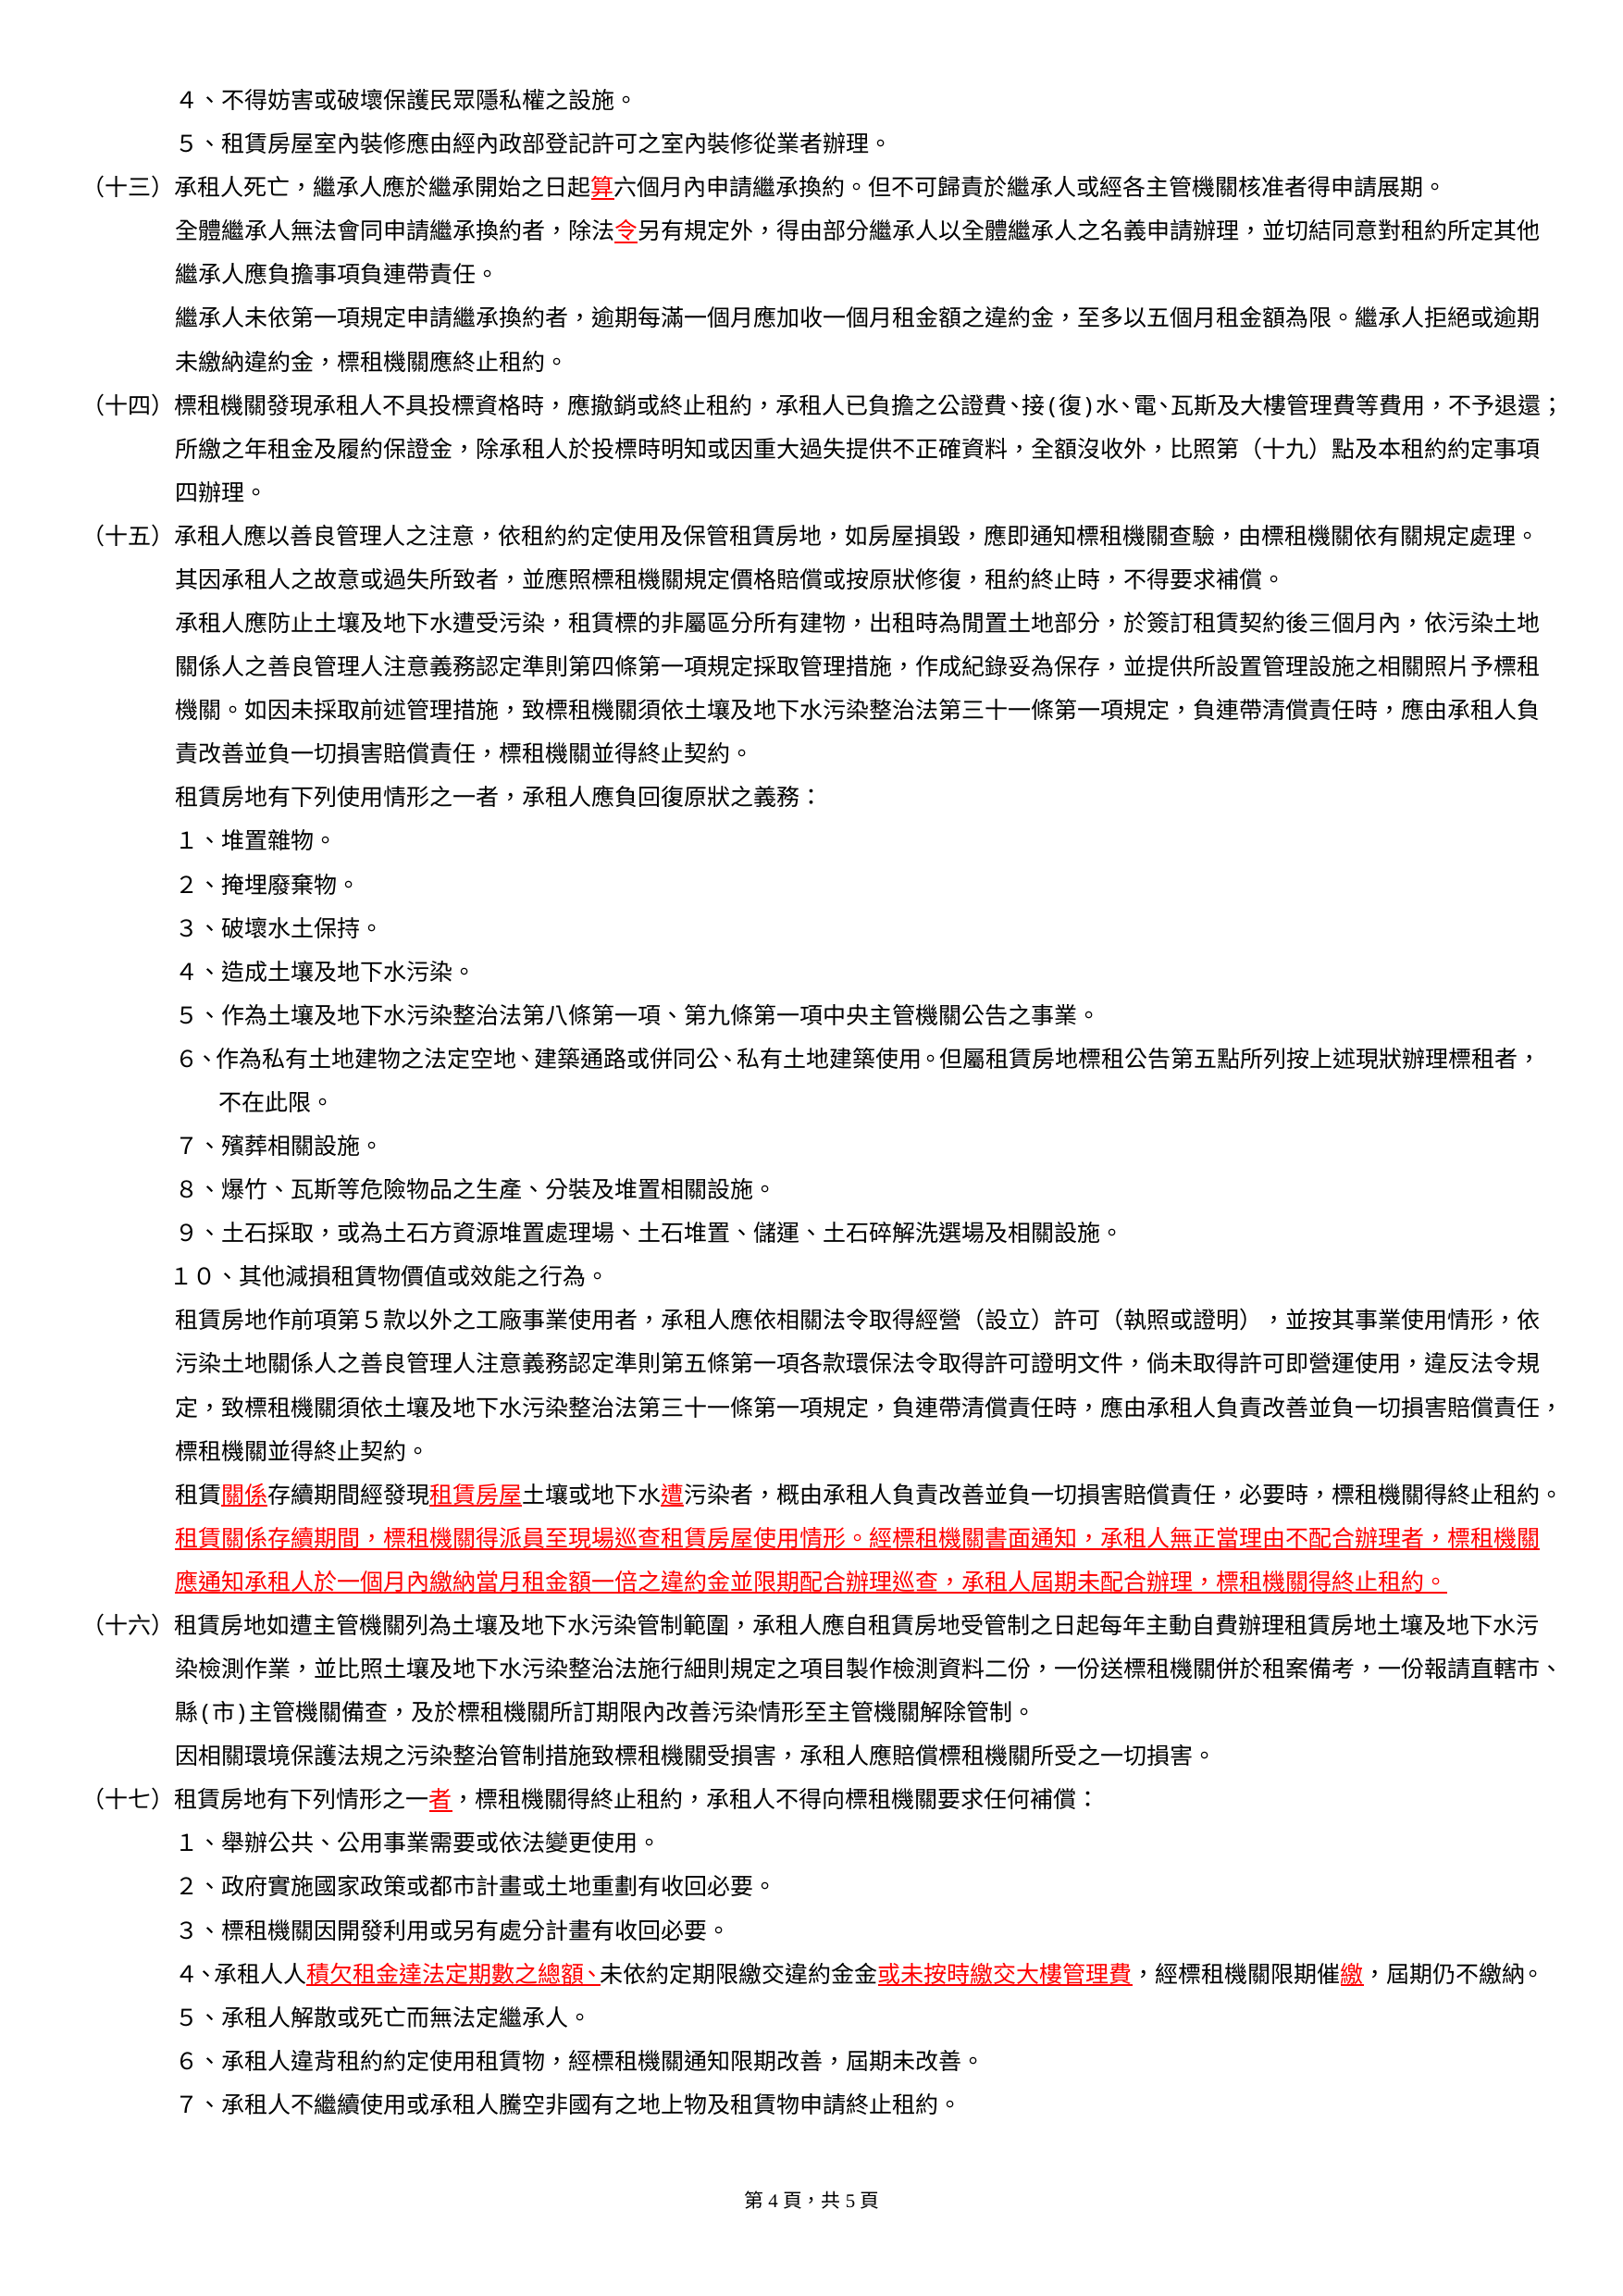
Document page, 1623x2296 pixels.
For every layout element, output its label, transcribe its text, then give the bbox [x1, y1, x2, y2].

text ７、承租人不繼續使用或承租人騰空非國有之地上物及租賃物申請終止租約。 [175, 2086, 1541, 2120]
text ７、殯葬相關設施。 [175, 1127, 1541, 1161]
text １、舉辦公共、公用事業需要或依法變更使用。 [175, 1825, 1541, 1858]
text ４、造成土壤及地下水污染。 [175, 953, 1541, 987]
text ２、掩埋廢棄物。 [175, 866, 1541, 900]
text ８、爆竹、瓦斯等危險物品之生產、分裝及堆置相關設施。 [175, 1172, 1541, 1205]
text （十四）標租機關發現承租人不具投標資格時，應撤銷或終止租約，承租人已負擔之公證費、接(復)水、電、瓦斯及大樓管理費等費用，不予退還；所繳之年租金及履約保證金，除承租人於投標時明知或因重大過失提供不正確資料，全額沒收外，比照第（十九）點及本租約約定事項四辦理。 [81, 387, 1541, 507]
text １、堆置雜物。 [175, 823, 1541, 856]
text 租賃關係存續期間，標租機關得派員至現場巡查租賃房屋使用情形。經標租機關書面通知，承租人無正當理由不配合辦理者，標租機關應通知承租人於一個月內繳納當月租金額一倍之違約金並限期配合辦理巡查，承租人屆期未配合辦理，標租機關得終止租約。 [175, 1520, 1541, 1597]
text 全體繼承人無法會同申請繼承換約者，除法令另有規定外，得由部分繼承人以全體繼承人之名義申請辦理，並切結同意對租約所定其他繼承人應負擔事項負連帶責任。 [175, 213, 1541, 290]
text ９、土石採取，或為土石方資源堆置處理場、土石堆置、儲運、土石碎解洗選場及相關設施。 [175, 1215, 1541, 1248]
text 租賃關係存續期間經發現租賃房屋土壤或地下水遭污染者，概由承租人負責改善並負一切損害賠償責任，必要時，標租機關得終止租約。 [175, 1476, 1541, 1509]
text （十五）承租人應以善良管理人之注意，依租約約定使用及保管租賃房地，如房屋損毀，應即通知標租機關查驗，由標租機關依有關規定處理。其因承租人之故意或過失所致者，並應照標租機關規定價格賠償或按原狀修復，租約終止時，不得要求補償。 [81, 517, 1541, 595]
text （十三）承租人死亡，繼承人應於繼承開始之日起算六個月內申請繼承換約。但不可歸責於繼承人或經各主管機關核准者得申請展期。 [81, 169, 1541, 203]
text ３、破壞水土保持。 [175, 910, 1541, 943]
text ４、承租人人積欠租金達法定期數之總額、未依約定期限繳交違約金金或未按時繳交大樓管理費，經標租機關限期催繳，屆期仍不繳納。 [175, 1955, 1541, 1989]
text 租賃房地作前項第５款以外之工廠事業使用者，承租人應依相關法令取得經營（設立）許可（執照或證明），並按其事業使用情形，依污染土地關係人之善良管理人注意義務認定準則第五條第一項各款環保法令取得許可證明文件，倘未取得許可即營運使用，違反法令規定，致標租機關須依土壤及地下水污染整治法第三十一條第一項規定，負連帶清償責任時，應由承租人負責改善並負一切損害賠償責任，標租機關並得終止契約。 [175, 1302, 1541, 1466]
text 承租人應防止土壤及地下水遭受污染，租賃標的非屬區分所有建物，出租時為閒置土地部分，於簽訂租賃契約後三個月內，依污染土地關係人之善良管理人注意義務認定準則第四條第一項規定採取管理措施，作成紀錄妥為保存，並提供所設置管理設施之相關照片予標租機關。如因未採取前述管理措施，致標租機關須依土壤及地下水污染整治法第三十一條第一項規定，負連帶清償責任時，應由承租人負責改善並負一切損害賠償責任，標租機關並得終止契約。 [175, 604, 1541, 769]
text ６、承租人違背租約約定使用租賃物，經標租機關通知限期改善，屆期未改善。 [175, 2042, 1541, 2076]
text １０、其他減損租賃物價值或效能之行為。 [169, 1259, 1541, 1292]
text （十七）租賃房地有下列情形之一者，標租機關得終止租約，承租人不得向標租機關要求任何補償： [81, 1781, 1541, 1815]
text ３、標租機關因開發利用或另有處分計畫有收回必要。 [175, 1912, 1541, 1945]
text ５、承租人解散或死亡而無法定繼承人。 [175, 1999, 1541, 2032]
text ４、不得妨害或破壞保護民眾隱私權之設施。 [175, 81, 1541, 116]
text ６、作為私有土地建物之法定空地、建築通路或併同公、私有土地建築使用。但屬租賃房地標租公告第五點所列按上述現狀辦理標租者，不在此限。 [175, 1040, 1541, 1118]
text 繼承人未依第一項規定申請繼承換約者，逾期每滿一個月應加收一個月租金額之違約金，至多以五個月租金額為限。繼承人拒絕或逾期未繳納違約金，標租機關應終止租約。 [175, 300, 1541, 377]
text 租賃房地有下列使用情形之一者，承租人應負回復原狀之義務： [175, 779, 1541, 813]
text ５、作為土壤及地下水污染整治法第八條第一項、第九條第一項中央主管機關公告之事業。 [175, 997, 1541, 1030]
text ２、政府實施國家政策或都市計畫或土地重劃有收回必要。 [175, 1868, 1541, 1902]
text ５、租賃房屋室內裝修應由經內政部登記許可之室內裝修從業者辦理。 [175, 126, 1541, 159]
text （十六）租賃房地如遭主管機關列為土壤及地下水污染管制範圍，承租人應自租賃房地受管制之日起每年主動自費辦理租賃房地土壤及地下水污染檢測作業，並比照土壤及地下水污染整治法施行細則規定之項目製作檢測資料二份，一份送標租機關併於租案備考，一份報請直轄市、縣(市)主管機關備查，及於標租機關所訂期限內改善污染情形至主管機關解除管制。 因相關環境保護法規之污染整治管制措施致標租機關受損害，承租人應賠償標租機關所受之一切損害。 [81, 1607, 1541, 1771]
